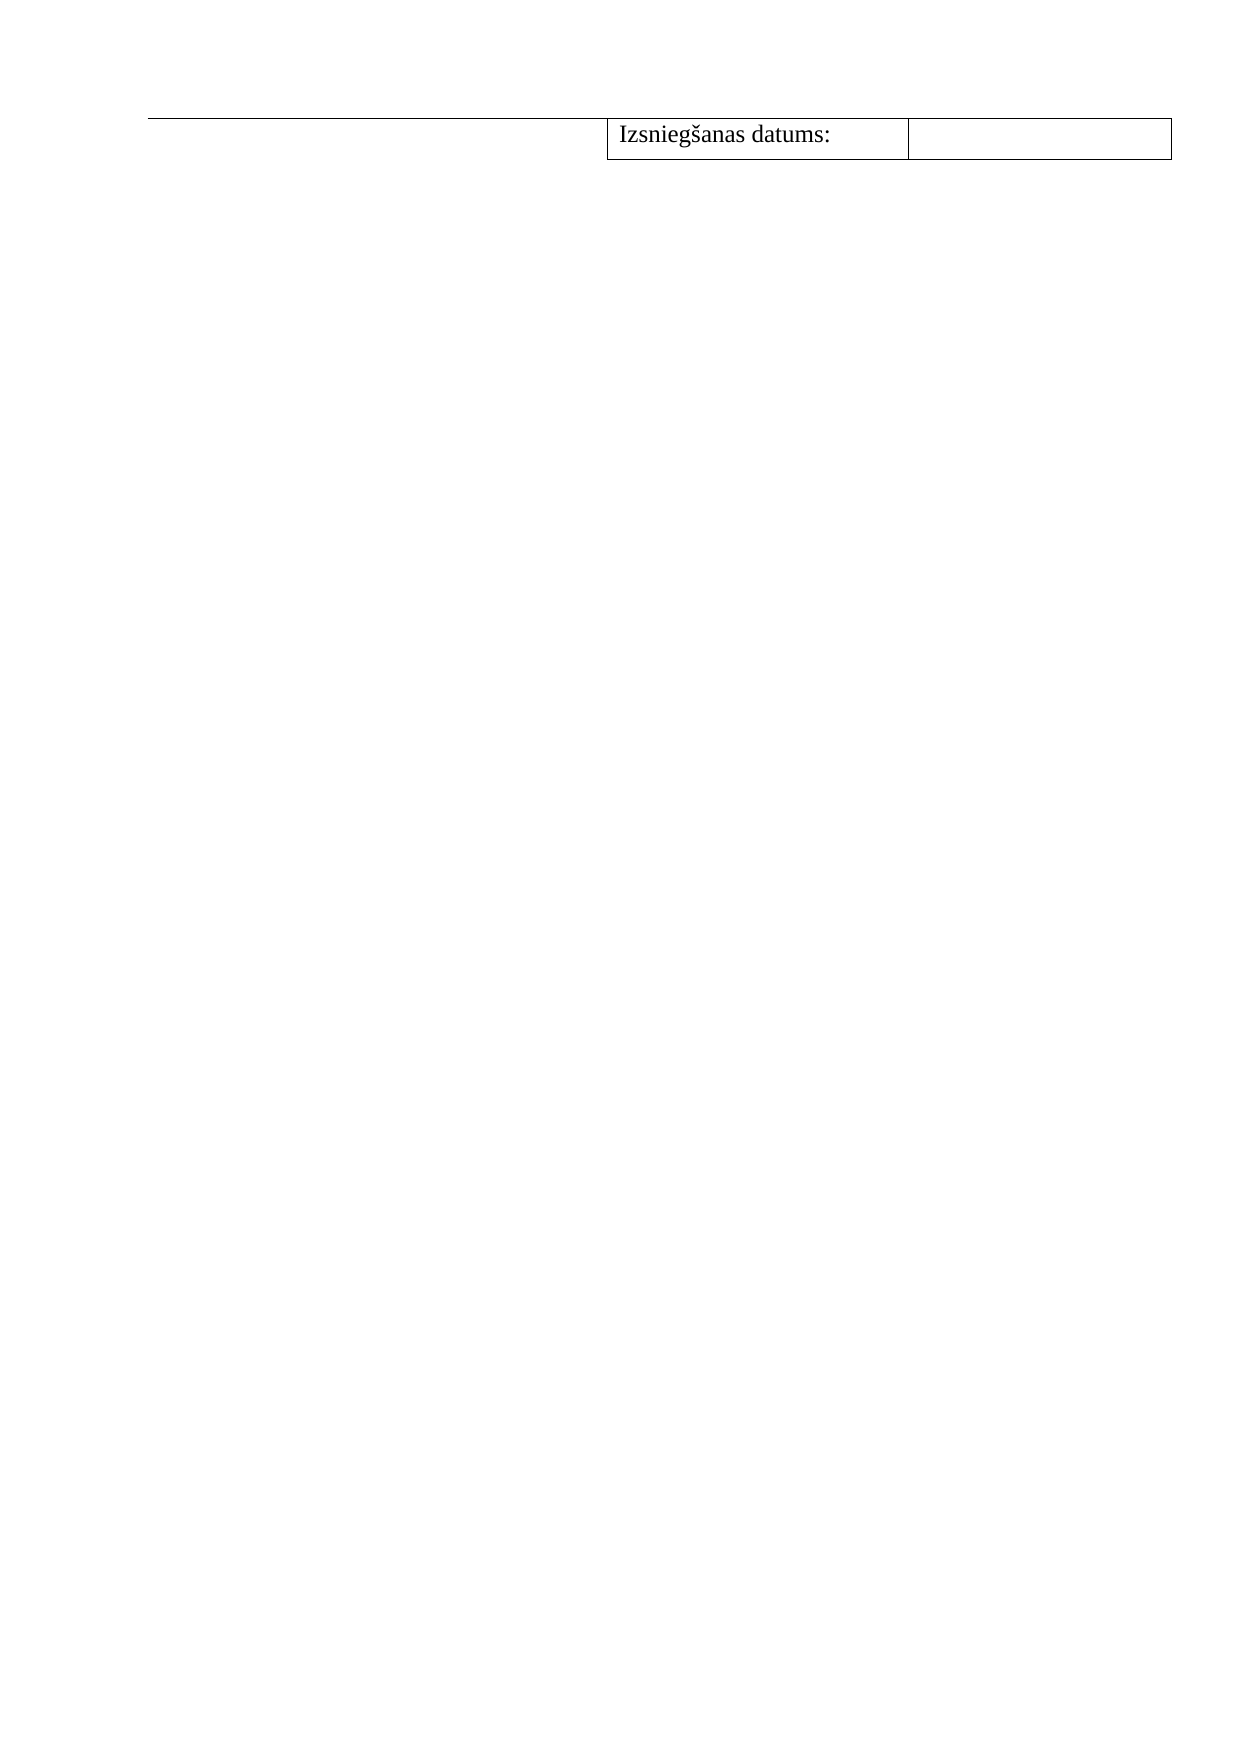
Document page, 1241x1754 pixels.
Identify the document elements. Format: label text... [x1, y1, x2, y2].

table_cell Izsniegšanas datums: [608, 119, 908, 159]
table_cell [365, 119, 414, 159]
table_cell [909, 119, 1171, 159]
table_cell [148, 119, 365, 159]
table_cell [511, 119, 559, 159]
table_cell [462, 119, 511, 159]
table_cell [414, 119, 462, 159]
table_cell [559, 119, 607, 159]
